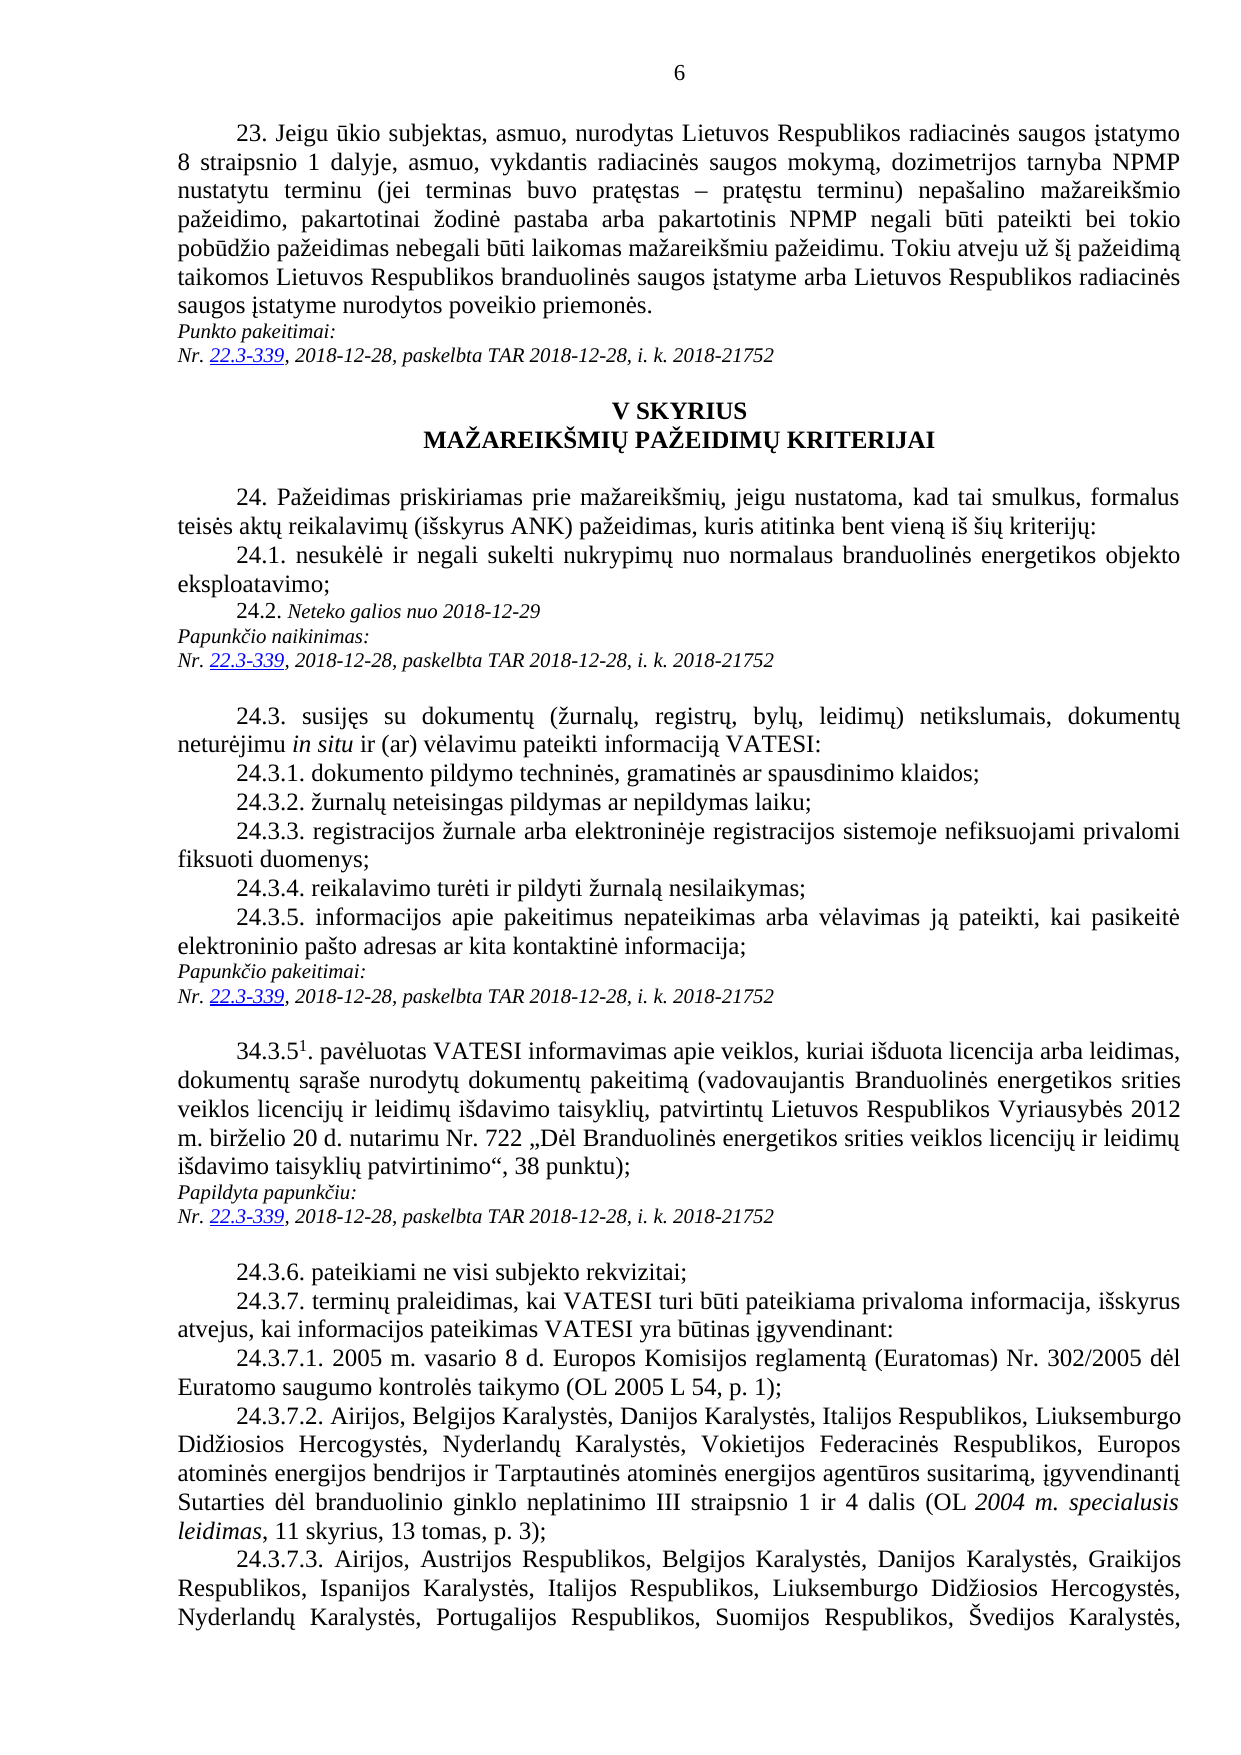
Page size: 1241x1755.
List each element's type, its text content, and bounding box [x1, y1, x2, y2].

text Papildyta papunkčiu: [177, 1180, 1181, 1204]
text 24.3.5. informacijos apie pakeitimus nepateikimas arba vėlavimas ją pateikti, kai pasikeitė elektroninio pašto adresas ar kita kontaktinė informacija; [177, 902, 1181, 959]
text 24. Pažeidimas priskiriamas prie mažareikšmių, jeigu nustatoma, kad tai smulkus, formalus teisės aktų reikalavimų (išskyrus ANK) pažeidimas, kuris atitinka bent vieną iš šių kriterijų: [177, 482, 1181, 540]
text 24.3.7. terminų praleidimas, kai VATESI turi būti pateikiama privaloma informacija, išskyrus atvejus, kai informacijos pateikimas VATESI yra būtinas įgyvendinant: [177, 1286, 1181, 1343]
text 24.3.3. registracijos žurnale arba elektroninėje registracijos sistemoje nefiksuojami privalomi fiksuoti duomenys; [177, 816, 1181, 873]
text 34.3.51. pavėluotas VATESI informavimas apie veiklos, kuriai išduota licencija arba leidimas, dokumentų sąraše nurodytų dokumentų pakeitimą (vadovaujantis Branduolinės energetikos srities veiklos licencijų ir leidimų išdavimo taisyklių, patvirtintų Lietuvos Respublikos Vyriausybės 2012 m. birželio 20 d. nutarimu Nr. 722 „Dėl Branduolinės energetikos srities veiklos licencijų ir leidimų išdavimo taisyklių patvirtinimo“, 38 punktu); [177, 1036, 1181, 1180]
text Papunkčio pakeitimai: [177, 959, 1181, 983]
text Nr. 22.3-339, 2018-12-28, paskelbta TAR 2018-12-28, i. k. 2018-21752 [177, 648, 1181, 672]
text V SKYRIUS [177, 396, 1181, 425]
text Papunkčio naikinimas: [177, 624, 1181, 648]
text 24.3.2. žurnalų neteisingas pildymas ar nepildymas laiku; [177, 787, 1181, 816]
text 24.3.7.2. Airijos, Belgijos Karalystės, Danijos Karalystės, Italijos Respublikos, Liuksemburgo Didžiosios Hercogystės, Nyderlandų Karalystės, Vokietijos Federacinės Respublikos, Europos atominės energijos bendrijos ir Tarptautinės atominės energijos agentūros susitarimą, įgyvendinantį Sutarties dėl branduolinio ginklo neplatinimo III straipsnio 1 ir 4 dalis (OL 2004 m. specialusis leidimas, 11 skyrius, 13 tomas, p. 3); [177, 1401, 1181, 1544]
text 24.1. nesukėlė ir negali sukelti nukrypimų nuo normalaus branduolinės energetikos objekto eksploatavimo; [177, 540, 1181, 597]
text 24.3. susijęs su dokumentų (žurnalų, registrų, bylų, leidimų) netikslumais, dokumentų neturėjimu in situ ir (ar) vėlavimu pateikti informaciją VATESI: [177, 701, 1181, 758]
text 24.2. Neteko galios nuo 2018-12-29 [177, 597, 1181, 624]
text Nr. 22.3-339, 2018-12-28, paskelbta TAR 2018-12-28, i. k. 2018-21752 [177, 343, 1181, 367]
text MAŽAREIKŠMIų PAŽEIDIMų kriterijai [177, 425, 1181, 454]
text Punkto pakeitimai: [177, 319, 1181, 343]
text Nr. 22.3-339, 2018-12-28, paskelbta TAR 2018-12-28, i. k. 2018-21752 [177, 983, 1181, 1008]
text 24.3.7.1. 2005 m. vasario 8 d. Europos Komisijos reglamentą (Euratomas) Nr. 302/2005 dėl Euratomo saugumo kontrolės taikymo (OL 2005 L 54, p. 1); [177, 1343, 1181, 1401]
text Nr. 22.3-339, 2018-12-28, paskelbta TAR 2018-12-28, i. k. 2018-21752 [177, 1204, 1181, 1228]
text 23. Jeigu ūkio subjektas, asmuo, nurodytas Lietuvos Respublikos radiacinės saugos įstatymo 8 straipsnio 1 dalyje, asmuo, vykdantis radiacinės saugos mokymą, dozimetrijos tarnyba NPMP nustatytu terminu (jei terminas buvo pratęstas – pratęstu terminu) nepašalino mažareikšmio pažeidimo, pakartotinai žodinė pastaba arba pakartotinis NPMP negali būti pateikti bei tokio pobūdžio pažeidimas nebegali būti laikomas mažareikšmiu pažeidimu. Tokiu atveju už šį pažeidimą taikomos Lietuvos Respublikos branduolinės saugos įstatyme arba Lietuvos Respublikos radiacinės saugos įstatyme nurodytos poveikio priemonės. [177, 118, 1181, 319]
text 24.3.7.3. Airijos, Austrijos Respublikos, Belgijos Karalystės, Danijos Karalystės, Graikijos Respublikos, Ispanijos Karalystės, Italijos Respublikos, Liuksemburgo Didžiosios Hercogystės, Nyderlandų Karalystės, Portugalijos Respublikos, Suomijos Respublikos, Švedijos Karalystės, [177, 1544, 1181, 1631]
text 24.3.6. pateikiami ne visi subjekto rekvizitai; [177, 1257, 1181, 1286]
text 24.3.4. reikalavimo turėti ir pildyti žurnalą nesilaikymas; [177, 873, 1181, 902]
text 24.3.1. dokumento pildymo techninės, gramatinės ar spausdinimo klaidos; [177, 758, 1181, 787]
